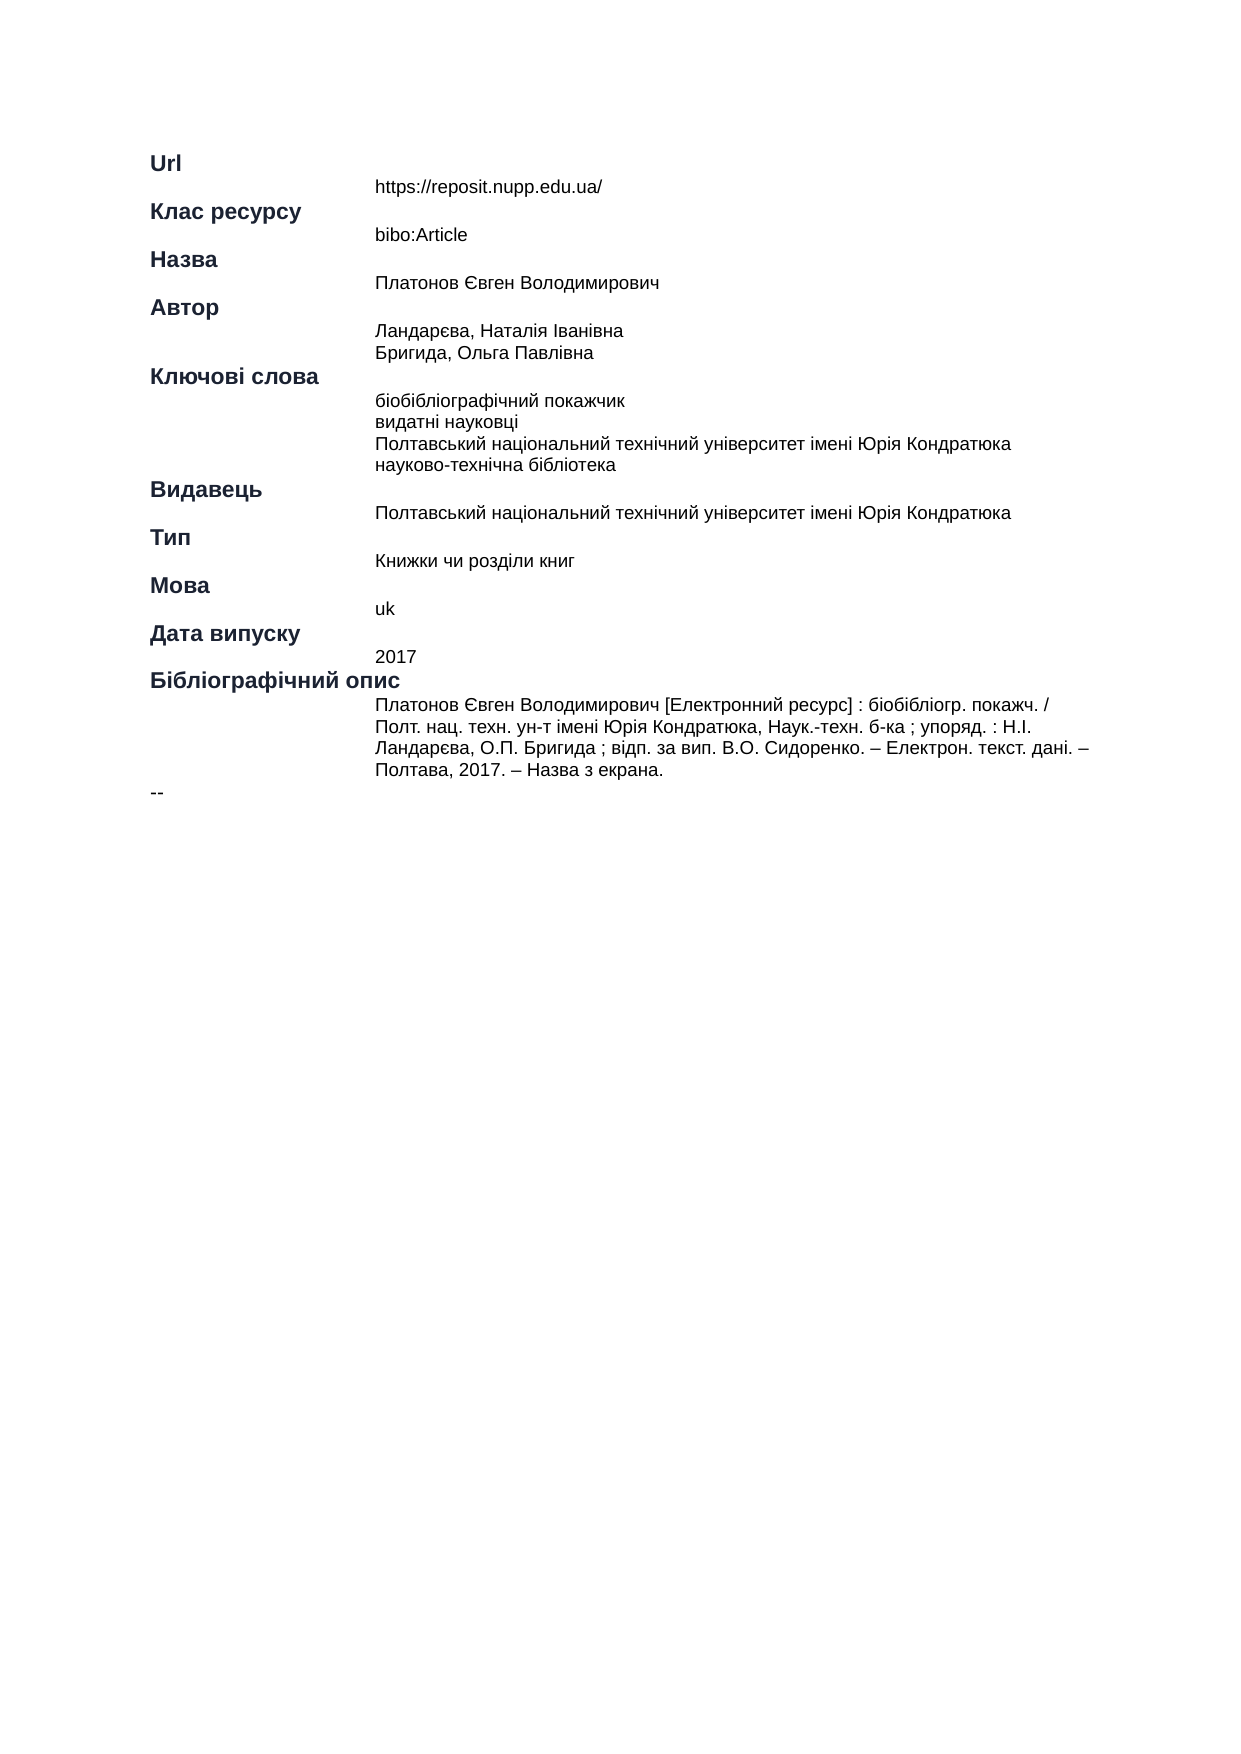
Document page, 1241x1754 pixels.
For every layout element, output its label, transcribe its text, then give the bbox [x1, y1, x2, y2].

text Платонов Євген Володимирович [375, 272, 1090, 294]
text Ключові слова [150, 363, 1090, 389]
text Бригида, Ольга Павлівна [375, 342, 1090, 363]
text науково-технічна бібліотека [375, 454, 1090, 476]
text Книжки чи розділи книг [375, 550, 1090, 572]
text Платонов Євген Володимирович [Електронний ресурс] : біобібліогр. покажч. / Полт. нац. техн. ун-т імені Юрія Кондратюка, Наук.-техн. б-ка ; упоряд. : Н.І. Ландарєва, О.П. Бригида ; відп. за вип. В.О. Сидоренко. – Електрон. текст. дані. – Полтава, 2017. – Назва з екрана. [375, 694, 1090, 780]
text Дата випуску [150, 619, 1090, 646]
text Полтавський національний технічний університет імені Юрія Кондратюка [375, 502, 1090, 524]
text Url [150, 150, 1090, 176]
text Клас ресурсу [150, 198, 1090, 224]
text видатні науковці [375, 411, 1090, 433]
text Полтавський національний технічний університет імені Юрія Кондратюка [375, 433, 1090, 454]
text Видавець [150, 476, 1090, 502]
text Автор [150, 294, 1090, 320]
text https://reposit.nupp.edu.ua/ [375, 176, 1090, 198]
text 2017 [375, 646, 1090, 667]
text Бібліографічний опис [150, 667, 1090, 694]
text Назва [150, 246, 1090, 272]
text uk [375, 598, 1090, 619]
text Мова [150, 572, 1090, 598]
text біобібліографічний покажчик [375, 389, 1090, 411]
text Ландарєва, Наталія Іванівна [375, 320, 1090, 342]
text bibo:Article [375, 224, 1090, 246]
text -- [150, 780, 1090, 804]
text Тип [150, 524, 1090, 550]
